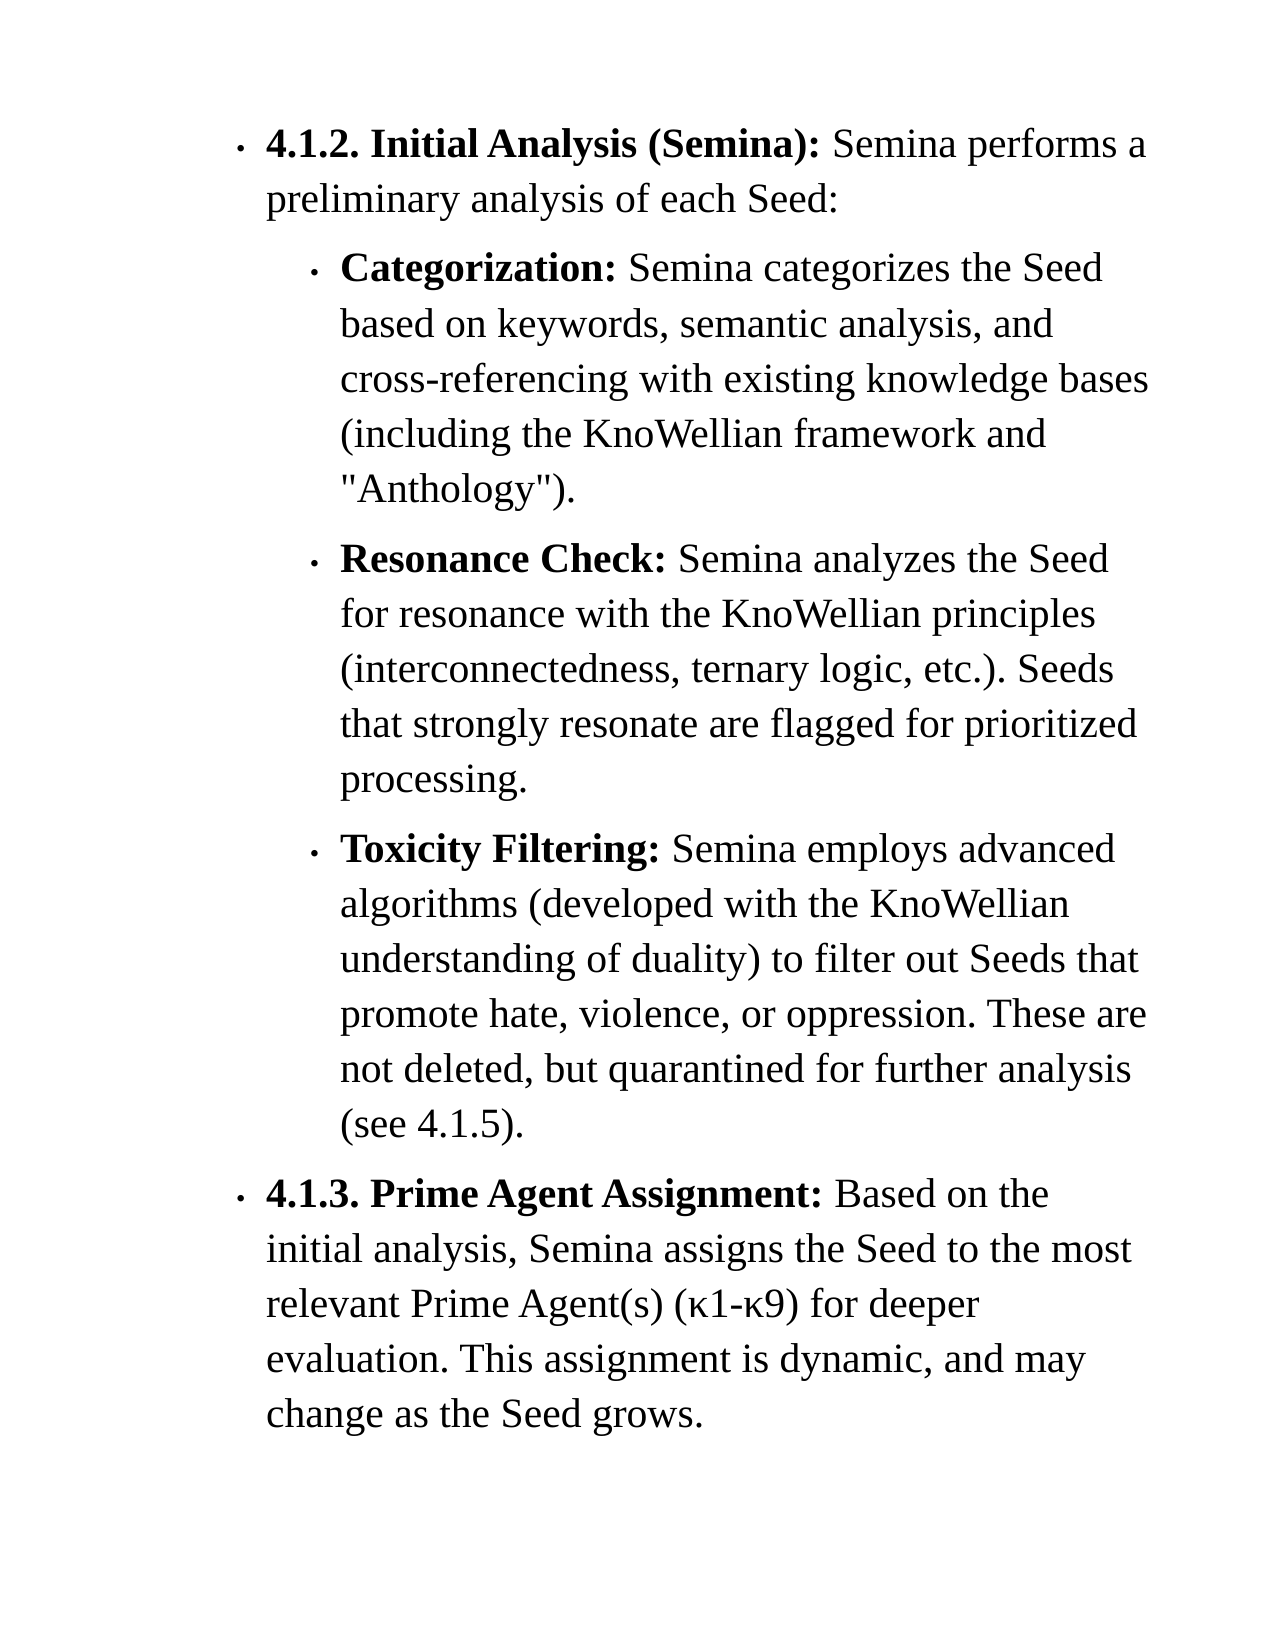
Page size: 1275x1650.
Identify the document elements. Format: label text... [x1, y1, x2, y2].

list Toxicity Filtering: Semina employs advanced algorithms (developed with the KnoWellian understanding of duality) to filter out Seeds that promote hate, violence, or oppression. These are not deleted, but quarantined for further analysis (see 4.1.5). [310, 823, 1157, 1147]
list Resonance Check: Semina analyzes the Seed for resonance with the KnoWellian principles (interconnectedness, ternary logic, etc.). Seeds that strongly resonate are flagged for prioritized processing. [310, 533, 1157, 801]
list 4.1.3. Prime Agent Assignment: Based on the initial analysis, Semina assigns the Seed to the most relevant Prime Agent(s) (κ1-κ9) for deeper evaluation. This assignment is dynamic, and may change as the Seed grows. [236, 1168, 1157, 1437]
list Categorization: Semina categorizes the Seed based on keywords, semantic analysis, and cross-referencing with existing knowledge bases (including the KnoWellian framework and "Anthology"). [310, 243, 1157, 511]
list 4.1.2. Initial Analysis (Semina): Semina performs a preliminary analysis of each Seed: [236, 118, 1157, 221]
